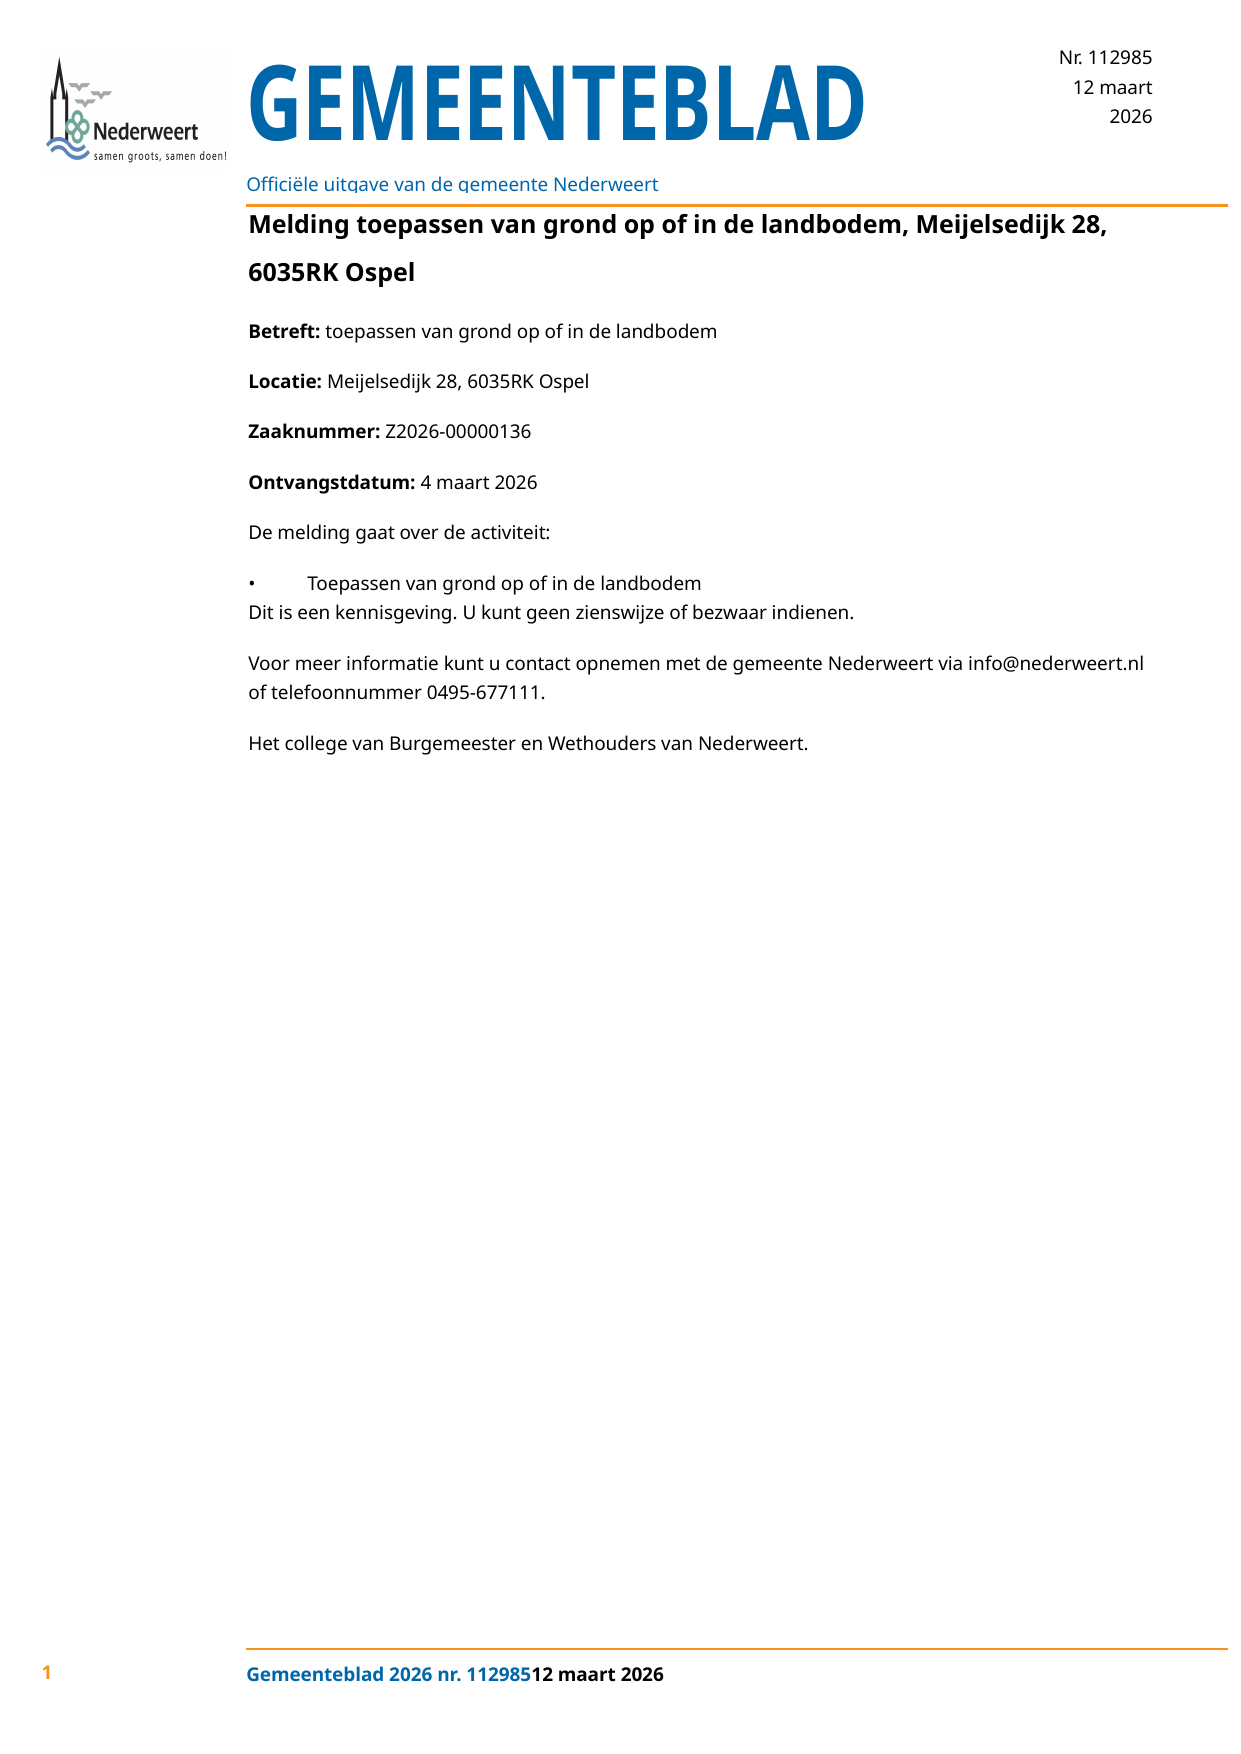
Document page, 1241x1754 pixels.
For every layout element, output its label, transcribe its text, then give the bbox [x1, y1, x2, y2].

text Dit is een kennisgeving. U kunt geen zienswijze of bezwaar indienen. [248, 599, 1152, 625]
text Betreft: toepassen van grond op of in de landbodem [248, 318, 1152, 344]
text Zaaknummer: Z2026-00000136 [248, 419, 1152, 444]
text Melding toepassen van grond op of in de landbodem, Meijelsedijk 28, 6035RK Ospel [248, 207, 1152, 288]
text Ontvangstdatum: 4 maart 2026 [248, 469, 1152, 495]
list Toepassen van grond op of in de landbodem [248, 570, 1152, 596]
text Voor meer informatie kunt u contact opnemen met de gemeente Nederweert via info@nederweert.nl of telefoonnummer 0495-677111. [248, 650, 1152, 705]
picture [41, 47, 231, 172]
text Het college van Burgemeester en Wethouders van Nederweert. [248, 730, 1152, 756]
text Locatie: Meijelsedijk 28, 6035RK Ospel [248, 368, 1152, 394]
text De melding gaat over de activiteit: [248, 519, 1152, 545]
